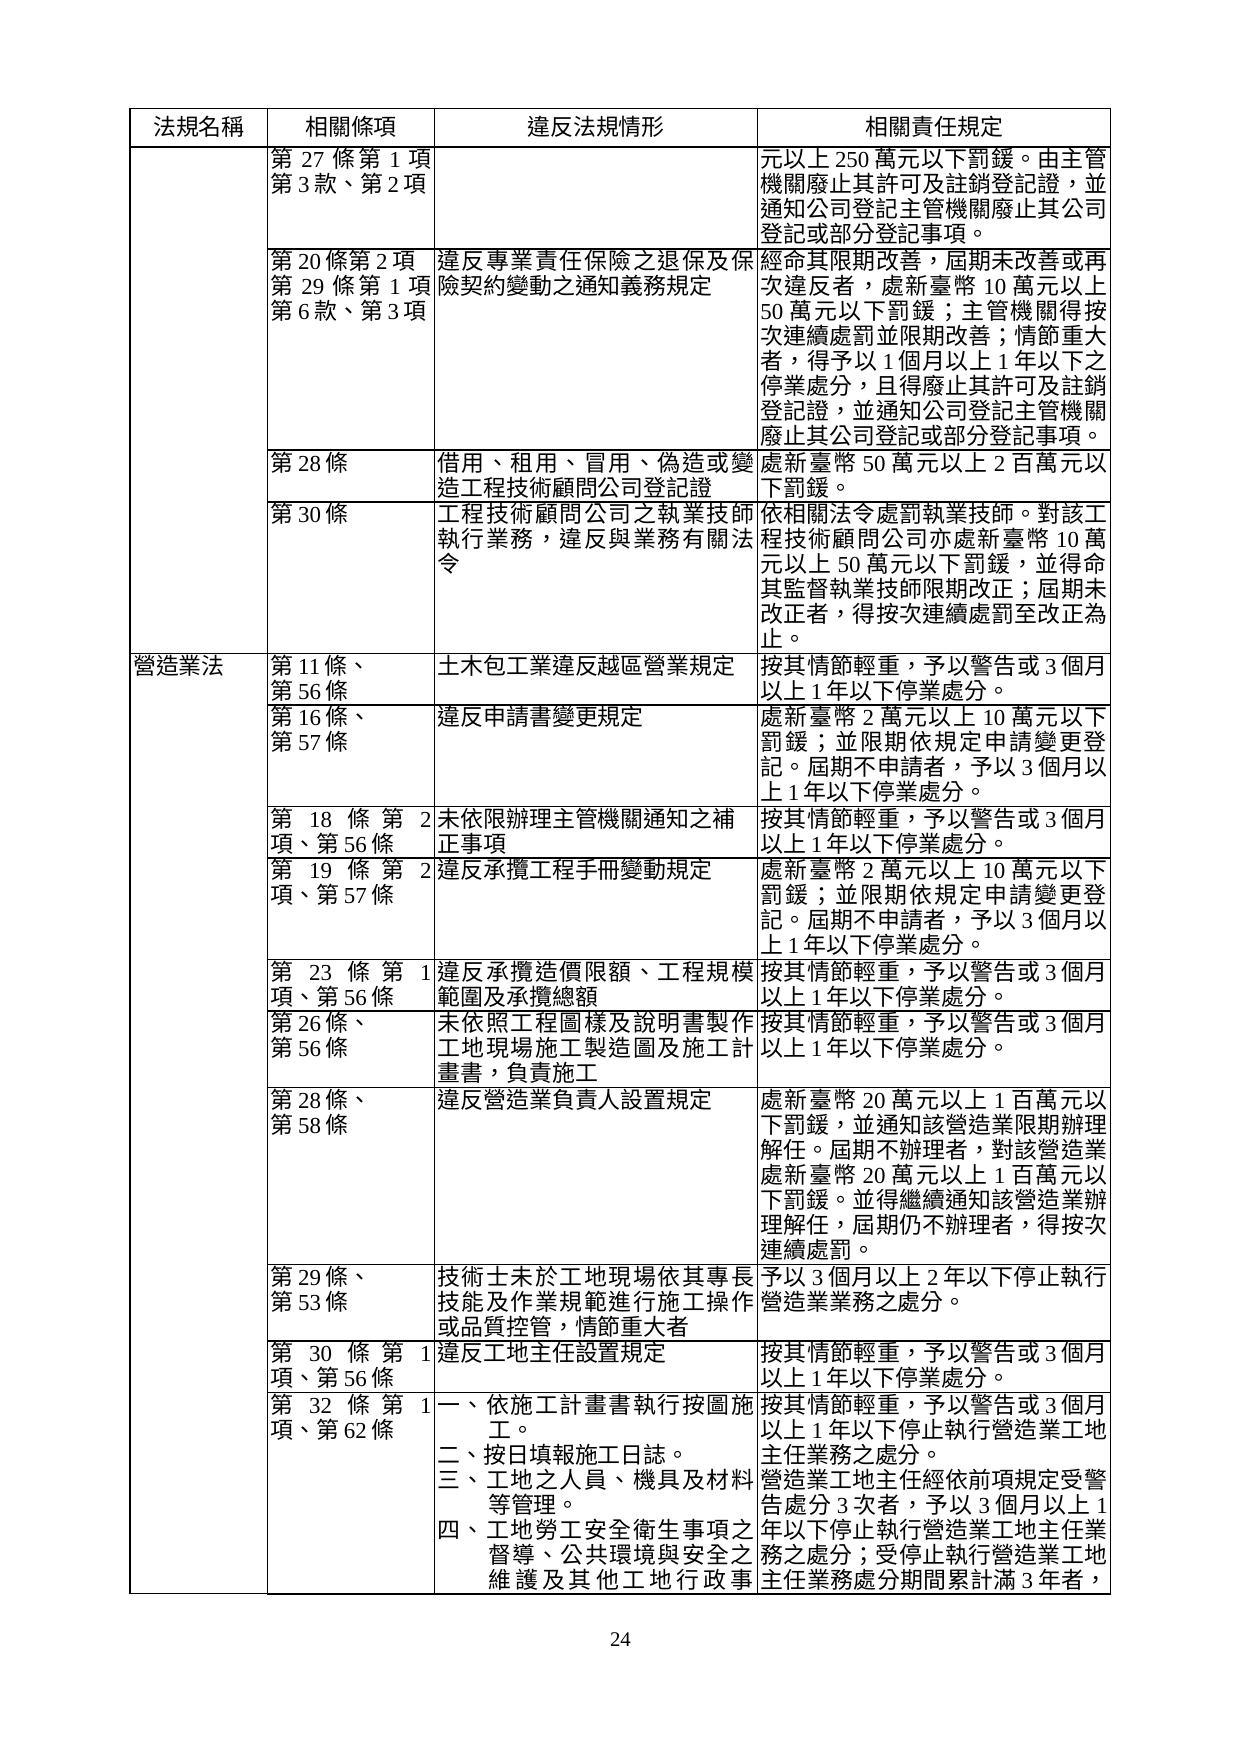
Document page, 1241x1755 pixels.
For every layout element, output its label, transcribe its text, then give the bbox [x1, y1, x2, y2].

table_cell 經命其限期改善，屆期未改善或再次違反者，處新臺幣10萬元以上50萬元以下罰鍰；主管機關得按次連續處罰並限期改善；情節重大者，得予以1個月以上1年以下之停業處分，且得廢止其許可及註銷登記證，並通知公司登記主管機關廢止其公司登記或部分登記事項。 [758, 250, 1110, 449]
table_cell 第11條、 第56條 [268, 654, 434, 704]
table_cell 營造業法 [131, 654, 267, 1593]
table_header 相關責任規定 [758, 109, 1110, 146]
table_cell 違反營造業負責人設置規定 [435, 1088, 757, 1263]
table_cell 按其情節輕重，予以警告或3個月以上1年以下停止執行營造業工地主任業務之處分。 營造業工地主任經依前項規定受警告處分3次者，予以3個月以上1年以下停止執行營造業工地主任業務之處分；受停止執行營造業工地主任業務處分期間累計滿3年者， [758, 1393, 1110, 1593]
table_cell 第20條第2項 第29條第1項第6款、第3項 [268, 250, 434, 449]
table_cell 第18條第2項、第56條 [268, 807, 434, 857]
table_cell 按其情節輕重，予以警告或3個月以上1年以下停業處分。 [758, 1012, 1110, 1087]
table_cell 處新臺幣50萬元以上2百萬元以下罰鍰。 [758, 451, 1110, 501]
table_cell 處新臺幣2萬元以上10萬元以下罰鍰；並限期依規定申請變更登記。屆期不申請者，予以3個月以上1年以下停業處分。 [758, 706, 1110, 806]
table_cell 借用、租用、冒用、偽造或變造工程技術顧問公司登記證 [435, 451, 757, 501]
table_cell 處新臺幣20萬元以上1百萬元以下罰鍰，並通知該營造業限期辦理解任。屆期不辦理者，對該營造業處新臺幣20萬元以上1百萬元以下罰鍰。並得繼續通知該營造業辦理解任，屆期仍不辦理者，得按次連續處罰。 [758, 1088, 1110, 1263]
table_cell 處新臺幣2萬元以上10萬元以下罰鍰；並限期依規定申請變更登記。屆期不申請者，予以3個月以上1年以下停業處分。 [758, 859, 1110, 959]
table_cell 第23條第1項、第56條 [268, 960, 434, 1010]
table_cell 第28條 [268, 451, 434, 501]
table_cell 第27條第1項第3款、第2項 [268, 148, 434, 248]
table_cell 第30條第1項、第56條 [268, 1342, 434, 1392]
table_cell 第16條、 第57條 [268, 706, 434, 806]
table_header 違反法規情形 [435, 109, 757, 146]
table_cell 一、依施工計畫書執行按圖施工。 二、按日填報施工日誌。 三、工地之人員、機具及材料等管理。 四、工地勞工安全衛生事項之督導、公共環境與安全之維護及其他工地行政事 [435, 1393, 757, 1593]
table_cell 依相關法令處罰執業技師。對該工程技術顧問公司亦處新臺幣10萬元以上50萬元以下罰鍰，並得命其監督執業技師限期改正；屆期未改正者，得按次連續處罰至改正為止。 [758, 503, 1110, 652]
table_cell 違反工地主任設置規定 [435, 1342, 757, 1392]
table_cell 第30條 [268, 503, 434, 652]
table_cell 技術士未於工地現場依其專長技能及作業規範進行施工操作或品質控管，情節重大者 [435, 1265, 757, 1340]
table_cell 第29條、 第53條 [268, 1265, 434, 1340]
table_cell 第32條第1項、第62條 [268, 1393, 434, 1593]
table_cell 未依照工程圖樣及說明書製作工地現場施工製造圖及施工計畫書，負責施工 [435, 1012, 757, 1087]
table_cell 第19條第2項、第57條 [268, 859, 434, 959]
table_cell 違反承攬造價限額、工程規模範圍及承攬總額 [435, 960, 757, 1010]
table_cell 第26條、 第56條 [268, 1012, 434, 1087]
table_cell [131, 148, 267, 652]
table_cell 按其情節輕重，予以警告或3個月以上1年以下停業處分。 [758, 1342, 1110, 1392]
table_header 相關條項 [268, 109, 434, 146]
table_cell 按其情節輕重，予以警告或3個月以上1年以下停業處分。 [758, 960, 1110, 1010]
table_cell 元以上250萬元以下罰鍰。由主管機關廢止其許可及註銷登記證，並通知公司登記主管機關廢止其公司登記或部分登記事項。 [758, 148, 1110, 248]
table_cell 按其情節輕重，予以警告或3個月以上1年以下停業處分。 [758, 807, 1110, 857]
table_cell 違反承攬工程手冊變動規定 [435, 859, 757, 959]
table_header 法規名稱 [131, 109, 267, 146]
table_cell 違反申請書變更規定 [435, 706, 757, 806]
table_cell 第28條、 第58條 [268, 1088, 434, 1263]
table_cell 違反專業責任保險之退保及保險契約變動之通知義務規定 [435, 250, 757, 449]
table_cell 土木包工業違反越區營業規定 [435, 654, 757, 704]
table_cell 予以3個月以上2年以下停止執行營造業業務之處分。 [758, 1265, 1110, 1340]
table_cell [435, 148, 757, 248]
table_cell 按其情節輕重，予以警告或3個月以上1年以下停業處分。 [758, 654, 1110, 704]
table_cell 未依限辦理主管機關通知之補正事項 [435, 807, 757, 857]
table_cell 工程技術顧問公司之執業技師執行業務，違反與業務有關法令 [435, 503, 757, 652]
